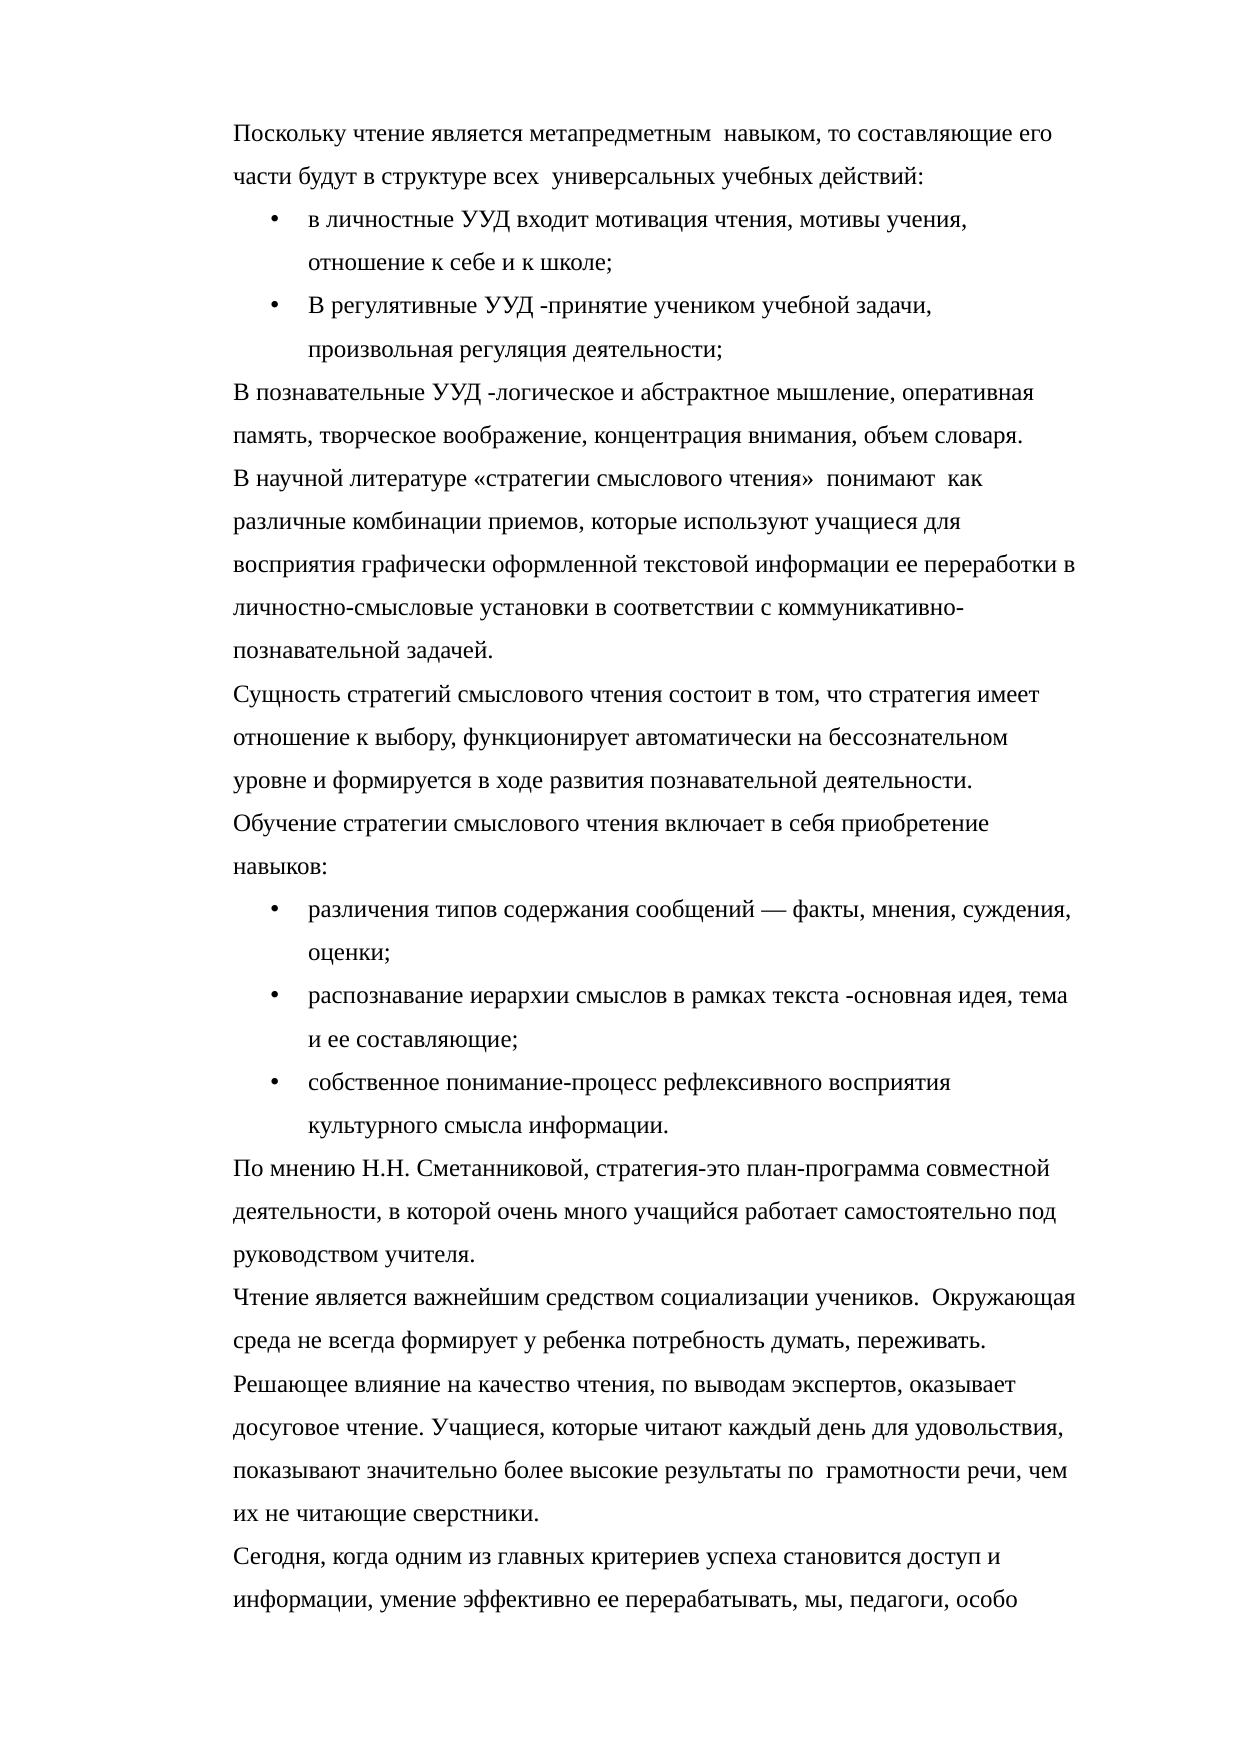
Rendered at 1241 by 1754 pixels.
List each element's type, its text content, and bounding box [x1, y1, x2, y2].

text По мнению Н.Н. Сметанниковой, стратегия-это план-программа совместной деятельности, в которой очень много учащийся работает самостоятельно под руководством учителя. [233, 1153, 1077, 1268]
list В регулятивные УУД -принятие учеником учебной задачи, произвольная регуляция деятельности; [270, 291, 1077, 362]
list распознавание иерархии смыслов в рамках текста -основная идея, тема и ее составляющие; [270, 981, 1077, 1052]
text Поскольку чтение является метапредметным навыком, то составляющие его части будут в структуре всех универсальных учебных действий: [233, 118, 1077, 190]
list собственное понимание-процесс рефлексивного восприятия культурного смысла информации. [270, 1067, 1077, 1139]
list различения типов содержания сообщений — факты, мнения, суждения, оценки; [270, 894, 1077, 966]
text Сущность стратегий смыслового чтения состоит в том, что стратегия имеет отношение к выбору, функционирует автоматически на бессознательном уровне и формируется в ходе развития познавательной деятельности. Обучение стратегии смыслового чтения включает в себя приобретение навыков: [233, 679, 1077, 880]
text В познавательные УУД -логическое и абстрактное мышление, оперативная память, творческое воображение, концентрация внимания, объем словаря. [233, 377, 1077, 449]
text В научной литературе «стратегии смыслового чтения» понимают как различные комбинации приемов, которые используют учащиеся для восприятия графически оформленной текстовой информации ее переработки в личностно-смысловые установки в соответствии с коммуникативно-познавательной задачей. [233, 463, 1077, 664]
list в личностные УУД входит мотивация чтения, мотивы учения, отношение к себе и к школе; [270, 204, 1077, 276]
text Сегодня, когда одним из главных критериев успеха становится доступ и информации, умение эффективно ее перерабатывать, мы, педагоги, особо [233, 1541, 1077, 1613]
text Чтение является важнейшим средством социализации учеников. Окружающая среда не всегда формирует у ребенка потребность думать, переживать. Решающее влияние на качество чтения, по выводам экспертов, оказывает досуговое чтение. Учащиеся, которые читают каждый день для удовольствия, показывают значительно более высокие результаты по грамотности речи, чем их не читающие сверстники. [233, 1282, 1077, 1527]
